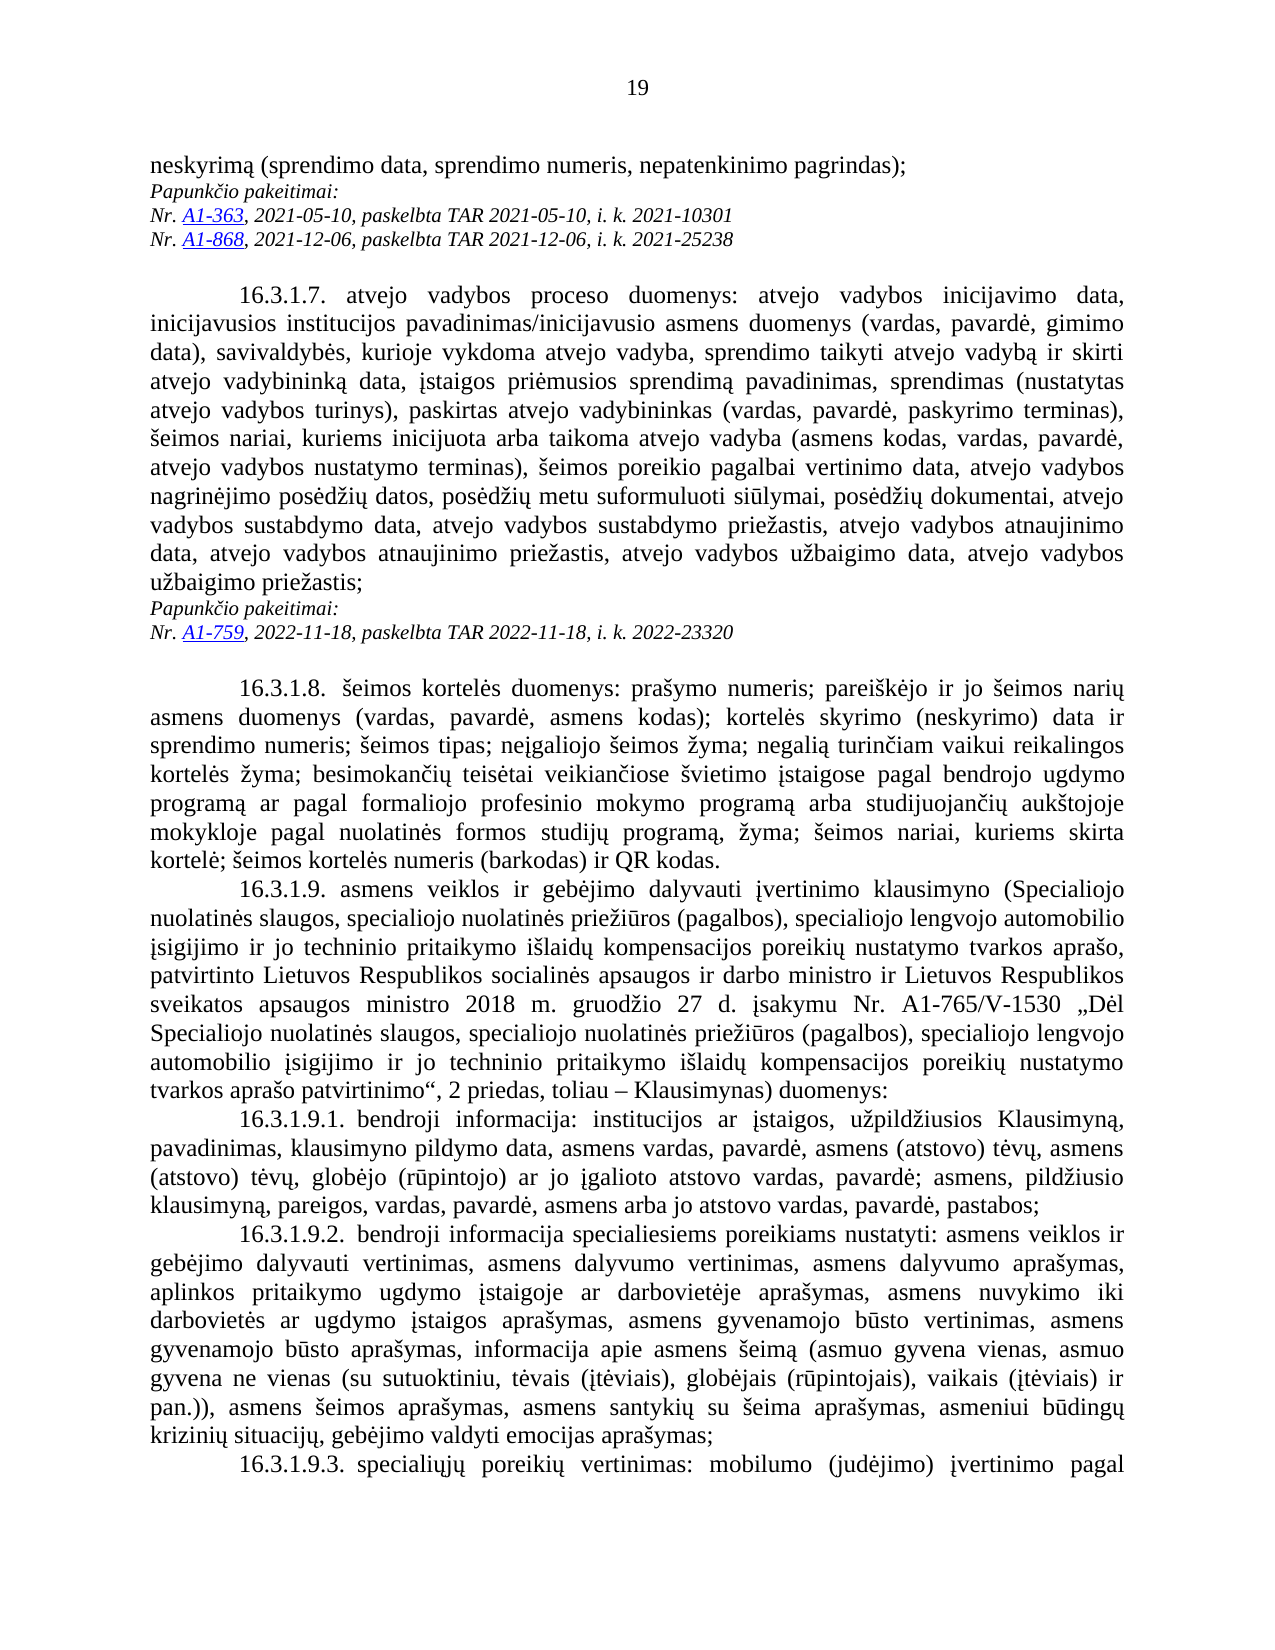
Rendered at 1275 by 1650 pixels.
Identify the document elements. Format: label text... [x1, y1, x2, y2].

text 16.3.1.8. šeimos kortelės duomenys: prašymo numeris; pareiškėjo ir jo šeimos narių asmens duomenys (vardas, pavardė, asmens kodas); kortelės skyrimo (neskyrimo) data ir sprendimo numeris; šeimos tipas; neįgaliojo šeimos žyma; negalią turinčiam vaikui reikalingos kortelės žyma; besimokančių teisėtai veikiančiose švietimo įstaigose pagal bendrojo ugdymo programą ar pagal formaliojo profesinio mokymo programą arba studijuojančių aukštojoje mokykloje pagal nuolatinės formos studijų programą, žyma; šeimos nariai, kuriems skirta kortelė; šeimos kortelės numeris (barkodas) ir QR kodas. [150, 673, 1125, 874]
text Papunkčio pakeitimai: [150, 596, 1125, 620]
text Nr. A1-868, 2021-12-06, paskelbta TAR 2021-12-06, i. k. 2021-25238 [150, 227, 1125, 251]
text 16.3.1.9.1. bendroji informacija: institucijos ar įstaigos, užpildžiusios Klausimyną, pavadinimas, klausimyno pildymo data, asmens vardas, pavardė, asmens (atstovo) tėvų, asmens (atstovo) tėvų, globėjo (rūpintojo) ar jo įgalioto atstovo vardas, pavardė; asmens, pildžiusio klausimyną, pareigos, vardas, pavardė, asmens arba jo atstovo vardas, pavardė, pastabos; [150, 1104, 1125, 1219]
text 16.3.1.9. asmens veiklos ir gebėjimo dalyvauti įvertinimo klausimyno (Specialiojo nuolatinės slaugos, specialiojo nuolatinės priežiūros (pagalbos), specialiojo lengvojo automobilio įsigijimo ir jo techninio pritaikymo išlaidų kompensacijos poreikių nustatymo tvarkos aprašo, patvirtinto Lietuvos Respublikos socialinės apsaugos ir darbo ministro ir Lietuvos Respublikos sveikatos apsaugos ministro 2018 m. gruodžio 27 d. įsakymu Nr. A1-765/V-1530 „Dėl Specialiojo nuolatinės slaugos, specialiojo nuolatinės priežiūros (pagalbos), specialiojo lengvojo automobilio įsigijimo ir jo techninio pritaikymo išlaidų kompensacijos poreikių nustatymo tvarkos aprašo patvirtinimo“, 2 priedas, toliau – Klausimynas) duomenys: [150, 874, 1125, 1104]
text 16.3.1.7. atvejo vadybos proceso duomenys: atvejo vadybos inicijavimo data, inicijavusios institucijos pavadinimas/inicijavusio asmens duomenys (vardas, pavardė, gimimo data), savivaldybės, kurioje vykdoma atvejo vadyba, sprendimo taikyti atvejo vadybą ir skirti atvejo vadybininką data, įstaigos priėmusios sprendimą pavadinimas, sprendimas (nustatytas atvejo vadybos turinys), paskirtas atvejo vadybininkas (vardas, pavardė, paskyrimo terminas), šeimos nariai, kuriems inicijuota arba taikoma atvejo vadyba (asmens kodas, vardas, pavardė, atvejo vadybos nustatymo terminas), šeimos poreikio pagalbai vertinimo data, atvejo vadybos nagrinėjimo posėdžių datos, posėdžių metu suformuluoti siūlymai, posėdžių dokumentai, atvejo vadybos sustabdymo data, atvejo vadybos sustabdymo priežastis, atvejo vadybos atnaujinimo data, atvejo vadybos atnaujinimo priežastis, atvejo vadybos užbaigimo data, atvejo vadybos užbaigimo priežastis; [150, 280, 1125, 596]
text 16.3.1.9.2. bendroji informacija specialiesiems poreikiams nustatyti: asmens veiklos ir gebėjimo dalyvauti vertinimas, asmens dalyvumo vertinimas, asmens dalyvumo aprašymas, aplinkos pritaikymo ugdymo įstaigoje ar darbovietėje aprašymas, asmens nuvykimo iki darbovietės ar ugdymo įstaigos aprašymas, asmens gyvenamojo būsto vertinimas, asmens gyvenamojo būsto aprašymas, informacija apie asmens šeimą (asmuo gyvena vienas, asmuo gyvena ne vienas (su sutuoktiniu, tėvais (įtėviais), globėjais (rūpintojais), vaikais (įtėviais) ir pan.)), asmens šeimos aprašymas, asmens santykių su šeima aprašymas, asmeniui būdingų krizinių situacijų, gebėjimo valdyti emocijas aprašymas; [150, 1219, 1125, 1449]
text Nr. A1-363, 2021-05-10, paskelbta TAR 2021-05-10, i. k. 2021-10301 [150, 203, 1125, 227]
text neskyrimą (sprendimo data, sprendimo numeris, nepatenkinimo pagrindas); [150, 150, 1125, 179]
text Nr. A1-759, 2022-11-18, paskelbta TAR 2022-11-18, i. k. 2022-23320 [150, 620, 1125, 644]
text Papunkčio pakeitimai: [150, 179, 1125, 203]
text 16.3.1.9.3. specialiųjų poreikių vertinimas: mobilumo (judėjimo) įvertinimo pagal [150, 1449, 1125, 1478]
